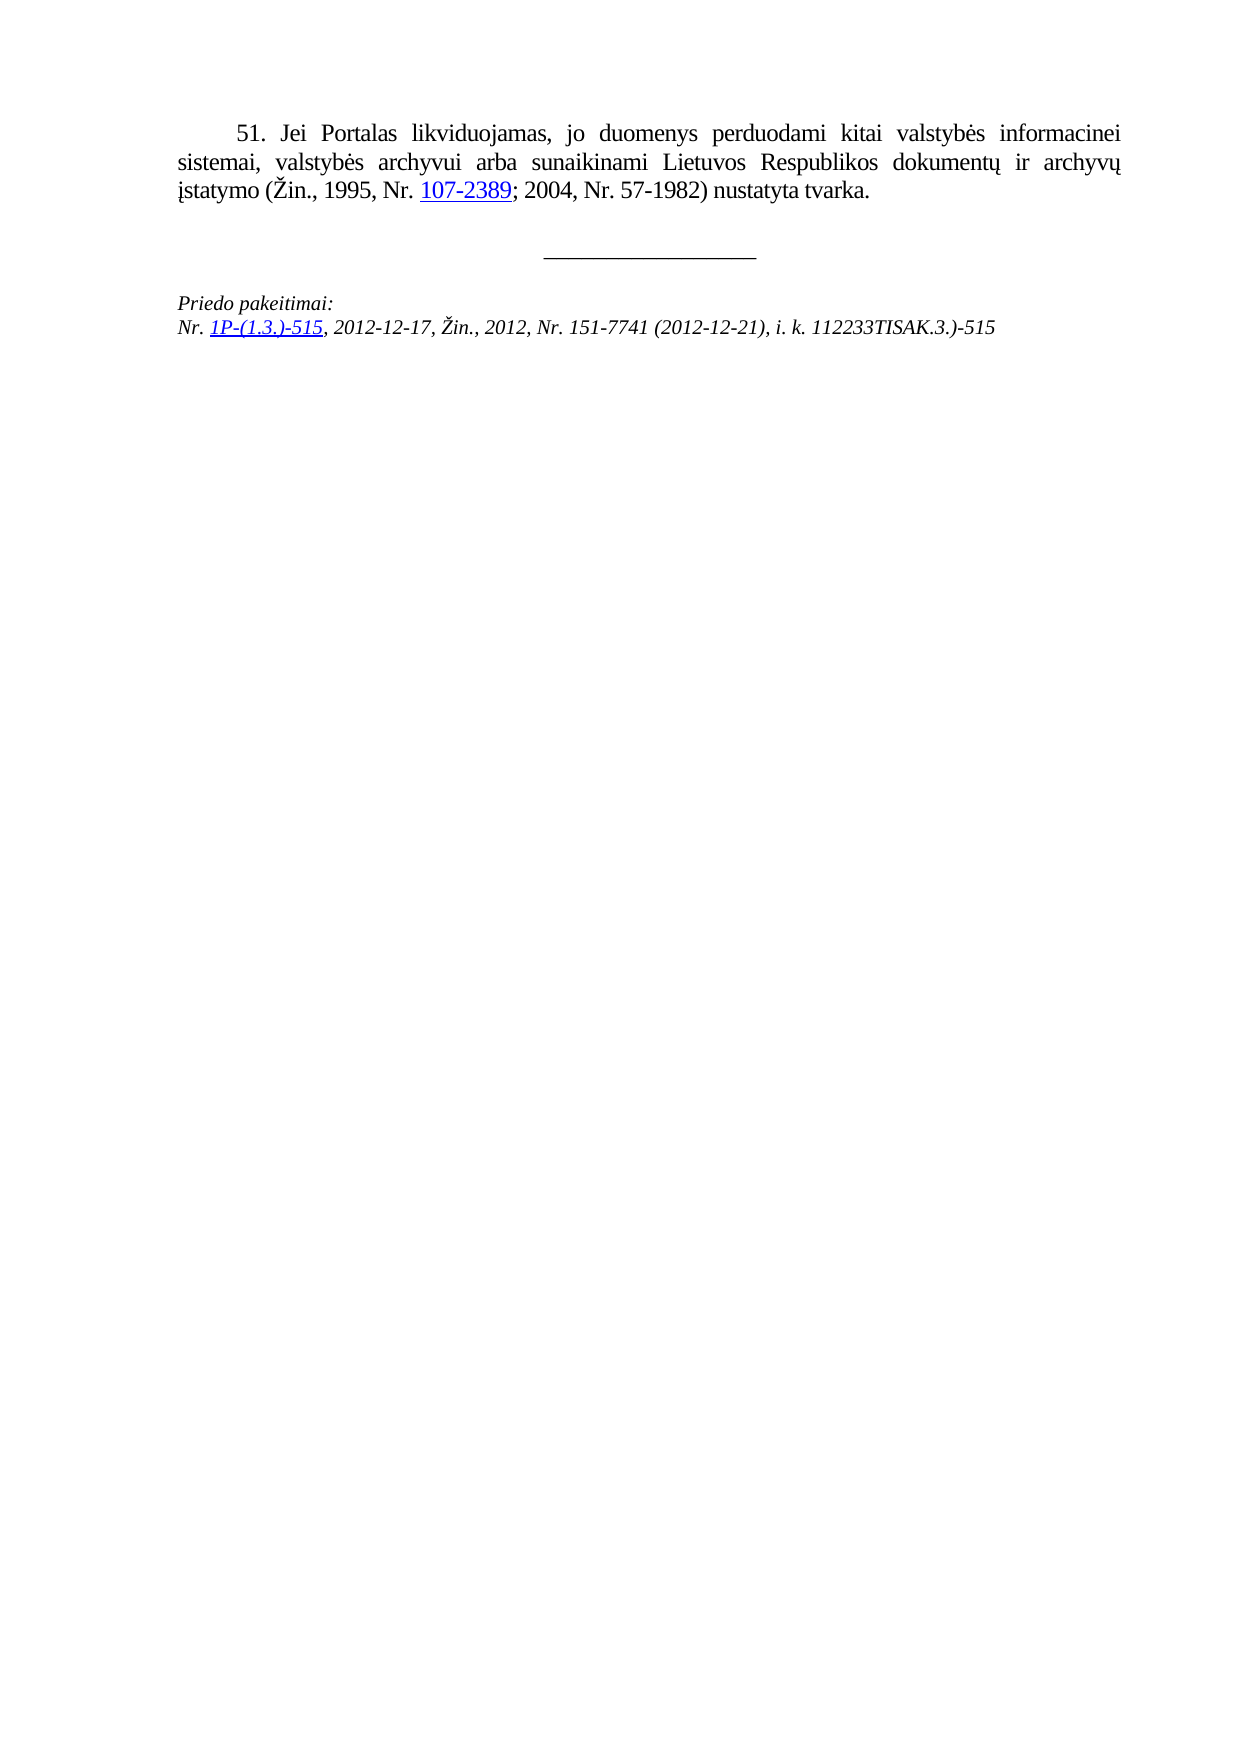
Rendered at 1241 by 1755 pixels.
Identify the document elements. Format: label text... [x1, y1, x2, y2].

text _________________ [177, 233, 1122, 262]
text 51. Jei Portalas likviduojamas, jo duomenys perduodami kitai valstybės informacinei sistemai, valstybės archyvui arba sunaikinami Lietuvos Respublikos dokumentų ir archyvų įstatymo (Žin., 1995, Nr. 107-2389; 2004, Nr. 57-1982) nustatyta tvarka. [177, 118, 1122, 204]
text Nr. 1P-(1.3.)-515, 2012-12-17, Žin., 2012, Nr. 151-7741 (2012-12-21), i. k. 112233TISAK.3.)-515 [177, 315, 1122, 339]
text Priedo pakeitimai: [177, 291, 1122, 315]
